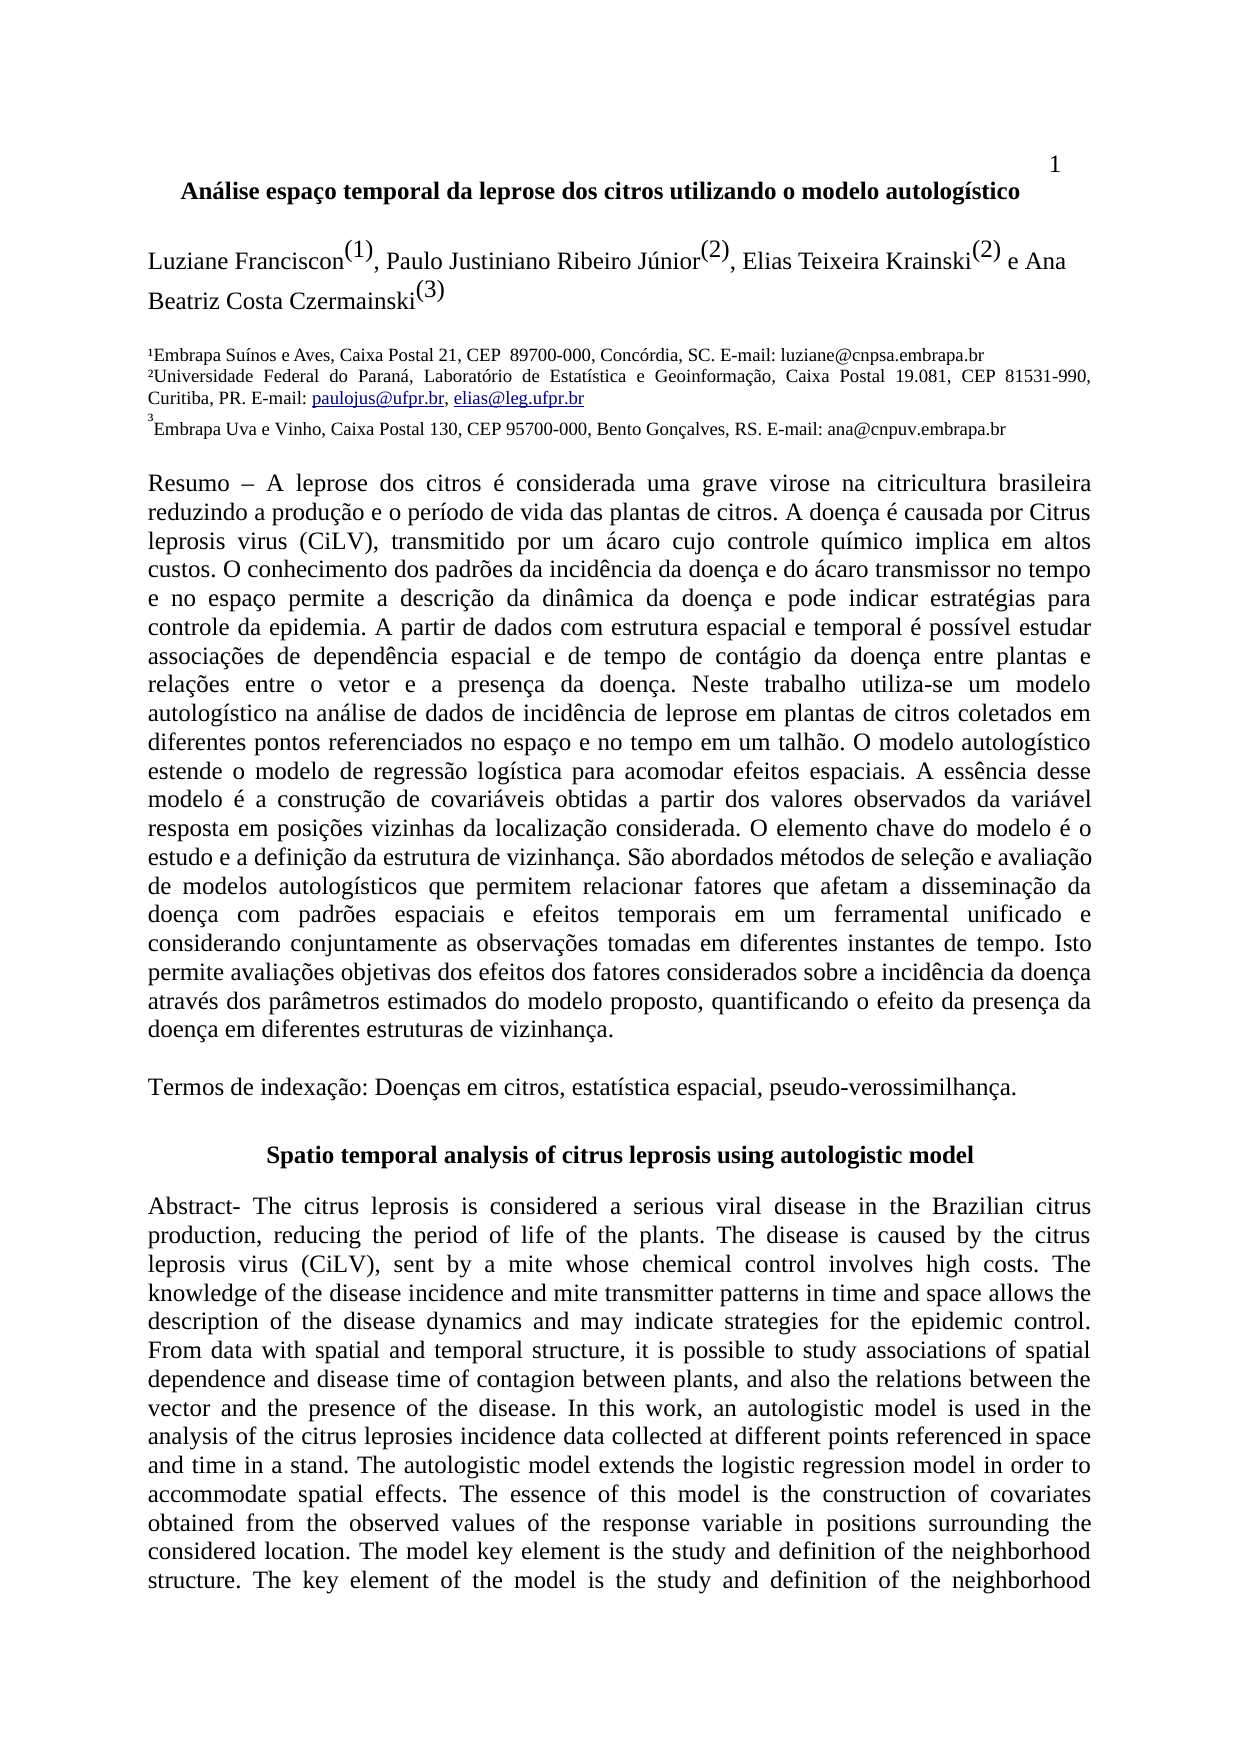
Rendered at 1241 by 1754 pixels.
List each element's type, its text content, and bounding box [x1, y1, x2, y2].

text ³Embrapa Uva e Vinho, Caixa Postal 130, CEP 95700-000, Bento Gonçalves, RS. E-mail: ana@cnpuv.embrapa.br [148, 408, 1092, 439]
text Análise espaço temporal da leprose dos citros utilizando o modelo autologístico [148, 176, 1092, 205]
text Resumo – A leprose dos citros é considerada uma grave virose na citricultura brasileira reduzindo a produção e o período de vida das plantas de citros. A doença é causada por Citrus leprosis virus (CiLV), transmitido por um ácaro cujo controle químico implica em altos custos. O conhecimento dos padrões da incidência da doença e do ácaro transmissor no tempo e no espaço permite a descrição da dinâmica da doença e pode indicar estratégias para controle da epidemia. A partir de dados com estrutura espacial e temporal é possível estudar associações de dependência espacial e de tempo de contágio da doença entre plantas e relações entre o vetor e a presença da doença. Neste trabalho utiliza-se um modelo autologístico na análise de dados de incidência de leprose em plantas de citros coletados em diferentes pontos referenciados no espaço e no tempo em um talhão. O modelo autologístico estende o modelo de regressão logística para acomodar efeitos espaciais. A essência desse modelo é a construção de covariáveis obtidas a partir dos valores observados da variável resposta em posições vizinhas da localização considerada. O elemento chave do modelo é o estudo e a definição da estrutura de vizinhança. São abordados métodos de seleção e avaliação de modelos autologísticos que permitem relacionar fatores que afetam a disseminação da doença com padrões espaciais e efeitos temporais em um ferramental unificado e considerando conjuntamente as observações tomadas em diferentes instantes de tempo. Isto permite avaliações objetivas dos efeitos dos fatores considerados sobre a incidência da doença através dos parâmetros estimados do modelo proposto, quantificando o efeito da presença da doença em diferentes estruturas de vizinhança. [148, 468, 1092, 1043]
text ¹Embrapa Suínos e Aves, Caixa Postal 21, CEP 89700-000, Concórdia, SC. E-mail: luziane@cnpsa.embrapa.br [148, 344, 1092, 365]
text Termos de indexação: Doenças em citros, estatística espacial, pseudo-verossimilhança. [148, 1072, 1092, 1101]
text Abstract- The citrus leprosis is considered a serious viral disease in the Brazilian citrus production, reducing the period of life of the plants. The disease is caused by the citrus leprosis virus (CiLV), sent by a mite whose chemical control involves high costs. The knowledge of the disease incidence and mite transmitter patterns in time and space allows the description of the disease dynamics and may indicate strategies for the epidemic control. From data with spatial and temporal structure, it is possible to study associations of spatial dependence and disease time of contagion between plants, and also the relations between the vector and the presence of the disease. In this work, an autologistic model is used in the analysis of the citrus leprosies incidence data collected at different points referenced in space and time in a stand. The autologistic model extends the logistic regression model in order to accommodate spatial effects. The essence of this model is the construction of covariates obtained from the observed values of the response variable in positions surrounding the considered location. The model key element is the study and definition of the neighborhood structure. The key element of the model is the study and definition of the neighborhood [148, 1191, 1092, 1594]
text ²Universidade Federal do Paraná, Laboratório de Estatística e Geoinformação, Caixa Postal 19.081, CEP 81531-990, Curitiba, PR. E-mail: paulojus@ufpr.br, elias@leg.ufpr.br [148, 365, 1092, 408]
text Spatio temporal analysis of citrus leprosis using autologistic model [148, 1140, 1092, 1169]
text Luziane Franciscon(1), Paulo Justiniano Ribeiro Júnior(2), Elias Teixeira Krainski(2) e Ana Beatriz Costa Czermainski(3) [148, 234, 1092, 315]
